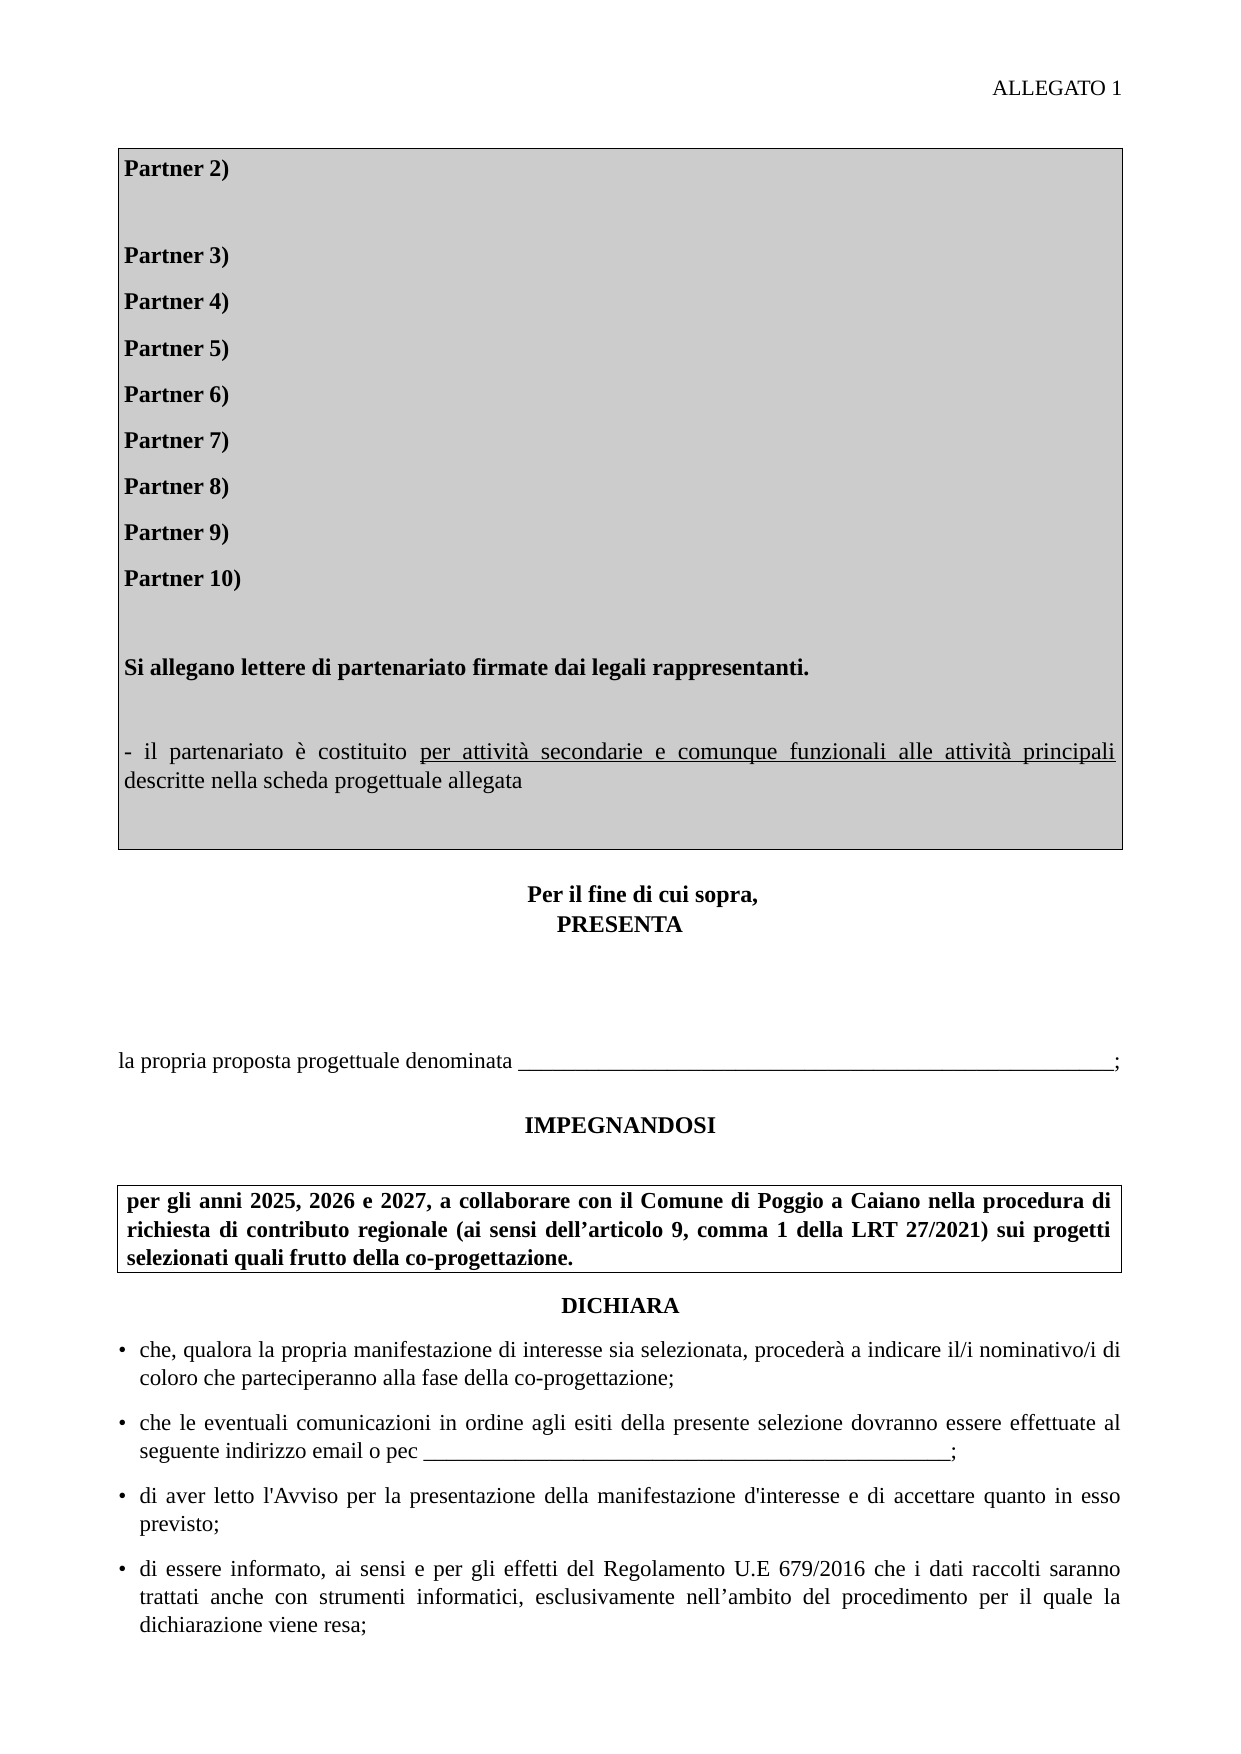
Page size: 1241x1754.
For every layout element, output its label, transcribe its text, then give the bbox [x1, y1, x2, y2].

text Per il fine di cui sopra, [117, 880, 1122, 908]
text la propria proposta progettuale denominata ____________________________________________________; [118, 1047, 1122, 1074]
text • che, qualora la propria manifestazione di interesse sia selezionata, procederà a indicare il/i nominativo/i di coloro che parteciperanno alla fase della co-progettazione; [118, 1336, 1122, 1391]
text per gli anni 2025, 2026 e 2027, a collaborare con il Comune di Poggio a Caiano nella procedura di richiesta di contributo regionale (ai sensi dell’articolo 9, comma 1 della LRT 27/2021) sui progetti selezionati quali frutto della co-progettazione. [118, 1186, 1121, 1272]
text impegnandosi [118, 1111, 1122, 1138]
text DICHIARA [118, 1292, 1122, 1318]
text • di essere informato, ai sensi e per gli effetti del Regolamento U.E 679/2016 che i dati raccolti saranno trattati anche con strumenti informatici, esclusivamente nell’ambito del procedimento per il quale la dichiarazione viene resa; [118, 1555, 1122, 1637]
text presenta [117, 910, 1122, 937]
text • che le eventuali comunicazioni in ordine agli esiti della presente selezione dovranno essere effettuate al seguente indirizzo email o pec ______________________________________________; [118, 1409, 1122, 1464]
text • di aver letto l'Avviso per la presentazione della manifestazione d'interesse e di accettare quanto in esso previsto; [118, 1482, 1122, 1536]
table_header Partner 2) Partner 3) Partner 4) Partner 5) Partner 6) Partner 7) Partner 8) Partner 9) Partner 10) Si allegano lettere di partenariato firmate dai legali rappresentanti. - il partenariato è costituito per attività secondarie e comunque funzionali alle attività principali descritte nella scheda progettuale allegata [119, 149, 1122, 849]
